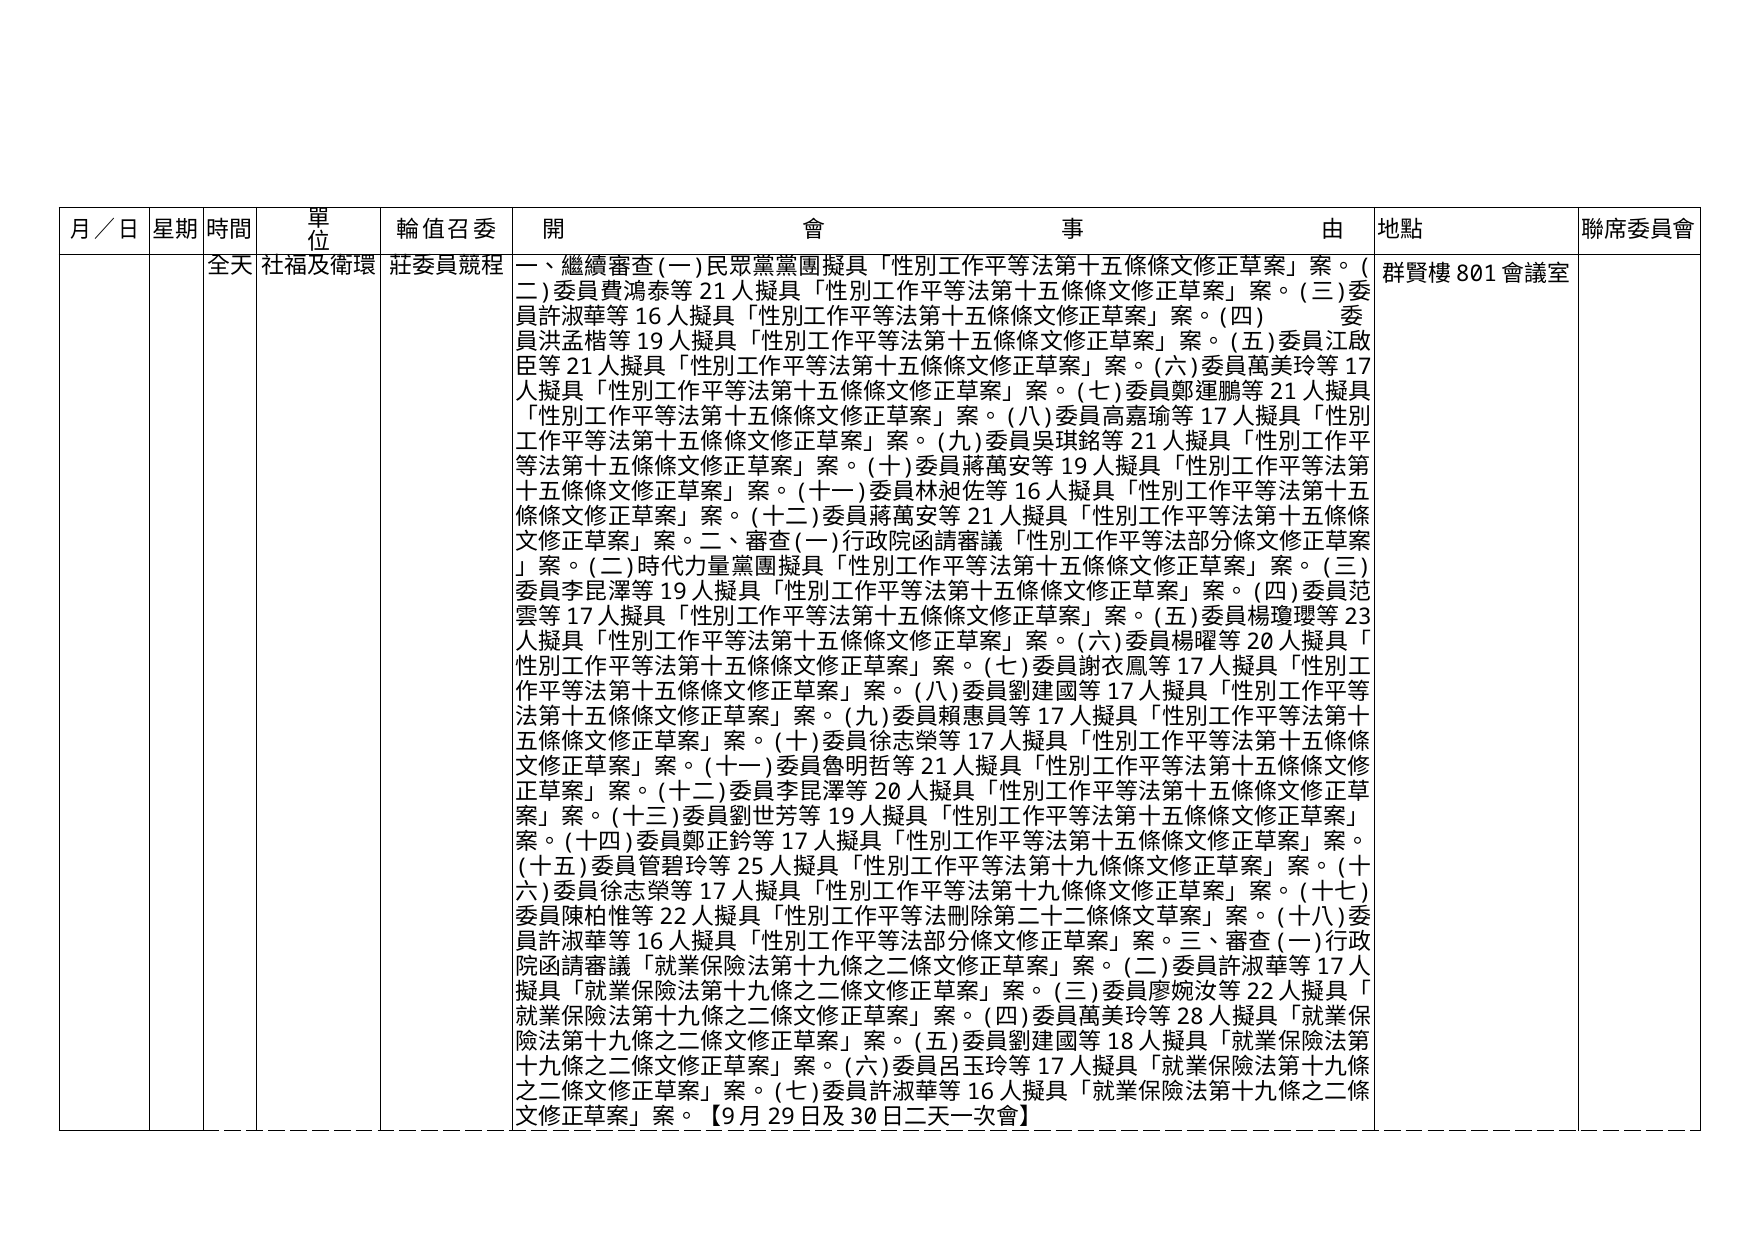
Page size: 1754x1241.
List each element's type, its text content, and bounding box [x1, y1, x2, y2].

table_cell 群賢樓801會議室 [1375, 255, 1578, 1130]
table_cell 一、繼續審查(一)民眾黨黨團擬具「性別工作平等法第十五條條文修正草案」案。(二)委員費鴻泰等21人擬具「性別工作平等法第十五條條文修正草案」案。(三)委員許淑華等16人擬具「性別工作平等法第十五條條文修正草案」案。(四) 委員洪孟楷等19人擬具「性別工作平等法第十五條條文修正草案」案。(五)委員江啟臣等21人擬具「性別工作平等法第十五條條文修正草案」案。(六)委員萬美玲等17人擬具「性別工作平等法第十五條條文修正草案」案。(七)委員鄭運鵬等21人擬具「性別工作平等法第十五條條文修正草案」案。(八)委員高嘉瑜等17人擬具「性別工作平等法第十五條條文修正草案」案。(九)委員吳琪銘等21人擬具「性別工作平等法第十五條條文修正草案」案。(十)委員蔣萬安等19人擬具「性別工作平等法第十五條條文修正草案」案。(十一)委員林昶佐等16人擬具「性別工作平等法第十五條條文修正草案」案。(十二)委員蔣萬安等21人擬具「性別工作平等法第十五條條文修正草案」案。二、審查(一)行政院函請審議「性別工作平等法部分條文修正草案」案。(二)時代力量黨團擬具「性別工作平等法第十五條條文修正草案」案。(三)委員李昆澤等19人擬具「性別工作平等法第十五條條文修正草案」案。(四)委員范雲等17人擬具「性別工作平等法第十五條條文修正草案」案。(五)委員楊瓊瓔等23人擬具「性別工作平等法第十五條條文修正草案」案。(六)委員楊曜等20人擬具「性別工作平等法第十五條條文修正草案」案。(七)委員謝衣鳯等17人擬具「性別工作平等法第十五條條文修正草案」案。(八)委員劉建國等17人擬具「性別工作平等法第十五條條文修正草案」案。(九)委員賴惠員等17人擬具「性別工作平等法第十五條條文修正草案」案。(十)委員徐志榮等17人擬具「性別工作平等法第十五條條文修正草案」案。(十一)委員魯明哲等21人擬具「性別工作平等法第十五條條文修正草案」案。(十二)委員李昆澤等20人擬具「性別工作平等法第十五條條文修正草案」案。(十三)委員劉世芳等19人擬具「性別工作平等法第十五條條文修正草案」案。(十四)委員鄭正鈐等17人擬具「性別工作平等法第十五條條文修正草案」案。(十五)委員管碧玲等25人擬具「性別工作平等法第十九條條文修正草案」案。(十六)委員徐志榮等17人擬具「性別工作平等法第十九條條文修正草案」案。(十七)委員陳柏惟等22人擬具「性別工作平等法刪除第二十二條條文草案」案。(十八)委員許淑華等16人擬具「性別工作平等法部分條文修正草案」案。三、審查(一)行政院函請審議「就業保險法第十九條之二條文修正草案」案。(二)委員許淑華等17人擬具「就業保險法第十九條之二條文修正草案」案。(三)委員廖婉汝等22人擬具「就業保險法第十九條之二條文修正草案」案。(四)委員萬美玲等28人擬具「就業保險法第十九條之二條文修正草案」案。(五)委員劉建國等18人擬具「就業保險法第十九條之二條文修正草案」案。(六)委員呂玉玲等17人擬具「就業保險法第十九條之二條文修正草案」案。(七)委員許淑華等16人擬具「就業保險法第十九條之二條文修正草案」案。【9月29日及30日二天一次會】 [513, 255, 1374, 1130]
table_header 月／日 [60, 208, 149, 254]
table_header 星期 [150, 208, 203, 254]
table_cell 莊委員競程 [381, 255, 512, 1130]
table_header 單 位 [257, 208, 380, 254]
table_cell 全天 [204, 255, 256, 1130]
table_cell [150, 255, 203, 1130]
table_header 開會事由 [513, 208, 1374, 254]
table_cell 社福及衛環 [257, 255, 380, 1130]
table_header 輪值召委 [381, 208, 512, 254]
table_cell [60, 255, 149, 1130]
table_header 地點 [1375, 208, 1578, 254]
table_header 聯席委員會 [1579, 208, 1700, 254]
table_header 時間 [204, 208, 256, 254]
table_cell [1579, 255, 1700, 1130]
